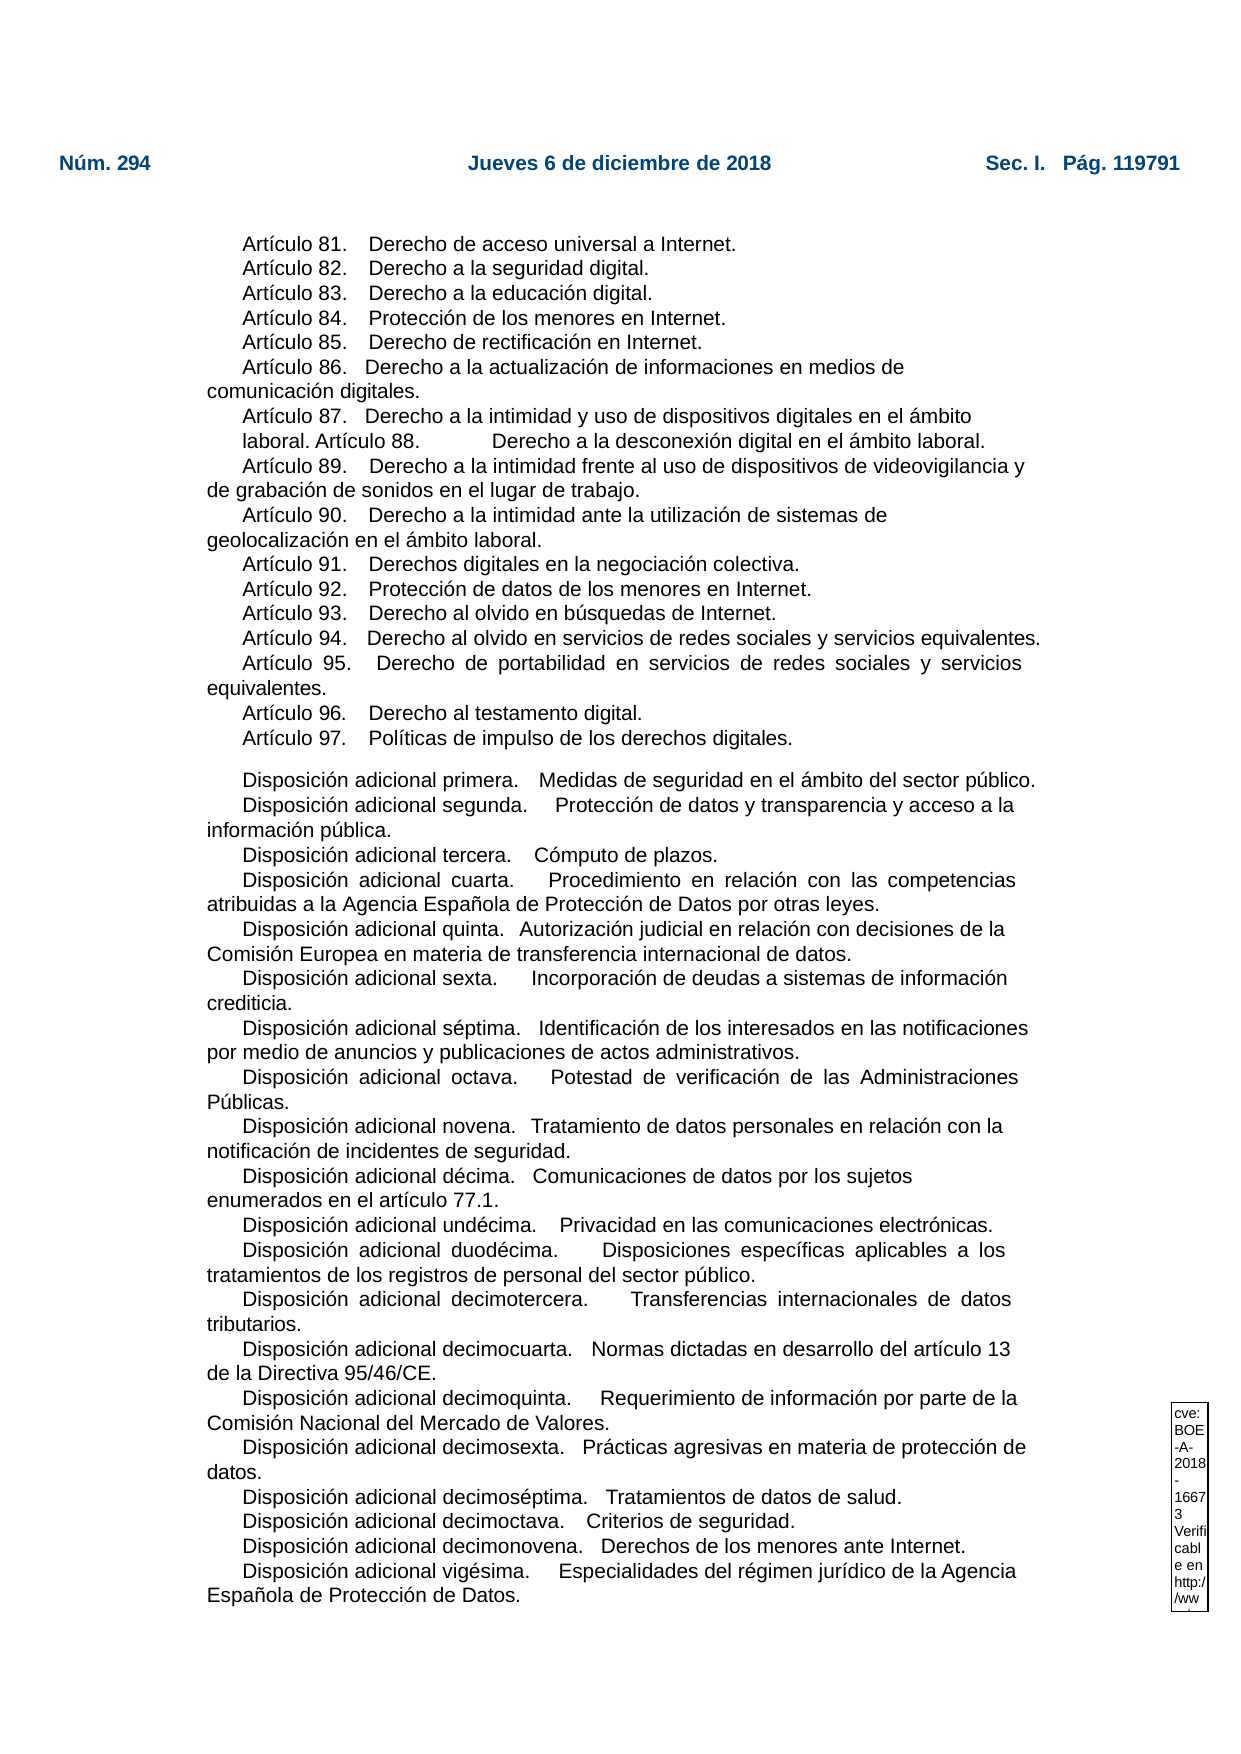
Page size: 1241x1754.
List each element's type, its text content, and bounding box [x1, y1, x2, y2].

text Verificable en http://www.boe.es [1174, 1523, 1207, 1611]
text Disposición adicional decimonovena. Derechos de los menores ante Internet. Disposición adicional vigésima. Especialidades del régimen jurídico de la Agencia [242, 1534, 1033, 1582]
text Núm. 294 Jueves 6 de diciembre de 2018 Sec. I. Pág. 119791 [59, 151, 1198, 175]
text Artículo 97. Políticas de impulso de los derechos digitales. [242, 726, 1198, 749]
text Disposición adicional séptima. Identificación de los interesados en las notificaciones por medio de anuncios y publicaciones de actos administrativos. [207, 1016, 1033, 1064]
text Artículo 94. Derecho al olvido en servicios de redes sociales y servicios equivalentes. [242, 626, 1198, 650]
text Disposición adicional sexta. Incorporación de deudas a sistemas de información crediticia. [207, 966, 1033, 1015]
text Disposición adicional décima. Comunicaciones de datos por los sujetos enumerados en el artículo 77.1. [207, 1163, 1033, 1212]
text Disposición adicional decimotercera. Transferencias internacionales de datos tributarios. [207, 1287, 1033, 1336]
text Artículo 90. Derecho a la intimidad ante la utilización de sistemas de geolocalización en el ámbito laboral. [207, 503, 1034, 551]
text Española de Protección de Datos. [207, 1583, 1171, 1607]
text Disposición adicional undécima. Privacidad en las comunicaciones electrónicas. [242, 1213, 1198, 1237]
text Artículo 91. Derechos digitales en la negociación colectiva. Artículo 92. Protección de datos de los menores en Internet. Artículo 93. Derecho al olvido en búsquedas de Internet. [242, 552, 812, 625]
text Disposición adicional decimoséptima. Tratamientos de datos de salud. Disposición adicional decimoctava. Criterios de seguridad. [242, 1484, 906, 1533]
text Disposición adicional novena. Tratamiento de datos personales en relación con la notificación de incidentes de seguridad. [207, 1114, 1033, 1163]
text Disposición adicional primera. Medidas de seguridad en el ámbito del sector público. [242, 768, 1198, 792]
text Artículo 95. Derecho de portabilidad en servicios de redes sociales y servicios equivalentes. [207, 651, 1033, 700]
text Artículo 81. Derecho de acceso universal a Internet. Artículo 82. Derecho a la seguridad digital. [242, 231, 737, 280]
text Artículo 96. Derecho al testamento digital. [242, 701, 1198, 724]
text cve: BOE-A-2018-16673 [1174, 1405, 1207, 1522]
text Artículo 86. Derecho a la actualización de informaciones en medios de comunicación digitales. [207, 355, 1033, 403]
text Artículo 89. Derecho a la intimidad frente al uso de dispositivos de videovigilancia y de grabación de sonidos en el lugar de trabajo. [207, 453, 1033, 502]
text Disposición adicional decimocuarta. Normas dictadas en desarrollo del artículo 13 de la Directiva 95/46/CE. [207, 1337, 1033, 1385]
text Disposición adicional duodécima. Disposiciones específicas aplicables a los tratamientos de los registros de personal del sector público. [207, 1238, 1033, 1286]
text Disposición adicional segunda. Protección de datos y transparencia y acceso a la información pública. [207, 793, 1033, 842]
text Disposición adicional cuarta. Procedimiento en relación con las competencias atribuidas a la Agencia Española de Protección de Datos por otras leyes. [207, 867, 1033, 916]
text Disposición adicional octava. Potestad de verificación de las Administraciones Públicas. [207, 1065, 1033, 1113]
text Disposición adicional decimosexta. Prácticas agresivas en materia de protección de datos. [207, 1435, 1033, 1484]
text Disposición adicional decimoquinta. Requerimiento de información por parte de la Comisión Nacional del Mercado de Valores. [207, 1386, 1033, 1434]
text Disposición adicional tercera. Cómputo de plazos. [242, 842, 1198, 866]
text Disposición adicional quinta. Autorización judicial en relación con decisiones de la Comisión Europea en materia de transferencia internacional de datos. [207, 917, 1033, 965]
text Artículo 83. Derecho a la educación digital. Artículo 84. Protección de los menores en Internet. Artículo 85. Derecho de rectificación en Internet. [242, 281, 726, 354]
text Artículo 87. Derecho a la intimidad y uso de dispositivos digitales en el ámbito laboral. Artículo 88. Derecho a la desconexión digital en el ámbito laboral. [242, 404, 1033, 453]
